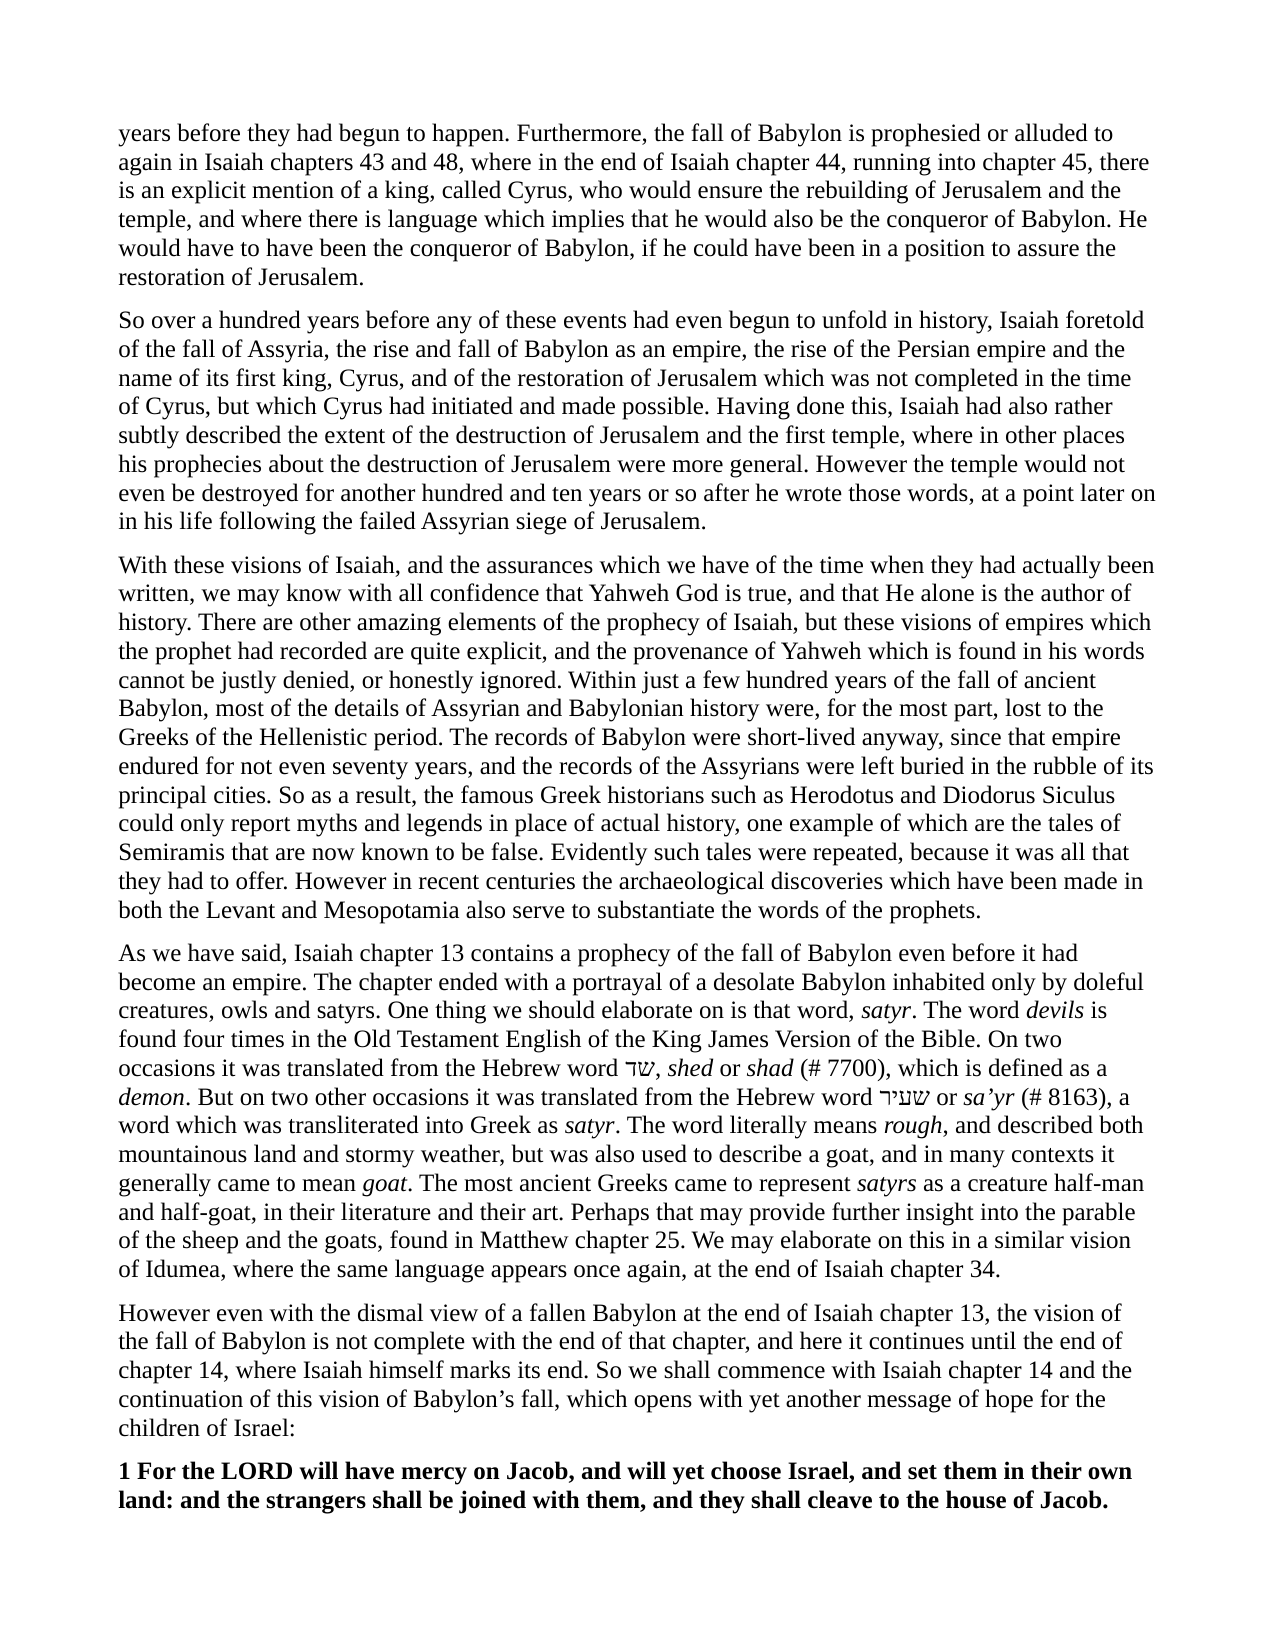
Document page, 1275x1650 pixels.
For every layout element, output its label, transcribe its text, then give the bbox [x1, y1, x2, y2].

text years before they had begun to happen. Furthermore, the fall of Babylon is prophesied or alluded to again in Isaiah chapters 43 and 48, where in the end of Isaiah chapter 44, running into chapter 45, there is an explicit mention of a king, called Cyrus, who would ensure the rebuilding of Jerusalem and the temple, and where there is language which implies that he would also be the conqueror of Babylon. He would have to have been the conqueror of Babylon, if he could have been in a position to assure the restoration of Jerusalem. [118, 118, 1157, 291]
text With these visions of Isaiah, and the assurances which we have of the time when they had actually been written, we may know with all confidence that Yahweh God is true, and that He alone is the author of history. There are other amazing elements of the prophecy of Isaiah, but these visions of empires which the prophet had recorded are quite explicit, and the provenance of Yahweh which is found in his words cannot be justly denied, or honestly ignored. Within just a few hundred years of the fall of ancient Babylon, most of the details of Assyrian and Babylonian history were, for the most part, lost to the Greeks of the Hellenistic period. The records of Babylon were short-lived anyway, since that empire endured for not even seventy years, and the records of the Assyrians were left buried in the rubble of its principal cities. So as a result, the famous Greek historians such as Herodotus and Diodorus Siculus could only report myths and legends in place of actual history, one example of which are the tales of Semiramis that are now known to be false. Evidently such tales were repeated, because it was all that they had to offer. However in recent centuries the archaeological discoveries which have been made in both the Levant and Mesopotamia also serve to substantiate the words of the prophets. [118, 550, 1157, 923]
text So over a hundred years before any of these events had even begun to unfold in history, Isaiah foretold of the fall of Assyria, the rise and fall of Babylon as an empire, the rise of the Persian empire and the name of its first king, Cyrus, and of the restoration of Jerusalem which was not completed in the time of Cyrus, but which Cyrus had initiated and made possible. Having done this, Isaiah had also rather subtly described the extent of the destruction of Jerusalem and the first temple, where in other places his prophecies about the destruction of Jerusalem were more general. However the temple would not even be destroyed for another hundred and ten years or so after he wrote those words, at a point later on in his life following the failed Assyrian siege of Jerusalem. [118, 305, 1157, 535]
text As we have said, Isaiah chapter 13 contains a prophecy of the fall of Babylon even before it had become an empire. The chapter ended with a portrayal of a desolate Babylon inhabited only by doleful creatures, owls and satyrs. One thing we should elaborate on is that word, satyr. The word devils is found four times in the Old Testament English of the King James Version of the Bible. On two occasions it was translated from the Hebrew word שד, shed or shad (# 7700), which is defined as a demon. But on two other occasions it was translated from the Hebrew word שעיר or sa’yr (# 8163), a word which was transliterated into Greek as satyr. The word literally means rough, and described both mountainous land and stormy weather, but was also used to describe a goat, and in many contexts it generally came to mean goat. The most ancient Greeks came to represent satyrs as a creature half-man and half-goat, in their literature and their art. Perhaps that may provide further insight into the parable of the sheep and the goats, found in Matthew chapter 25. We may elaborate on this in a similar vision of Idumea, where the same language appears once again, at the end of Isaiah chapter 34. [118, 938, 1157, 1283]
text However even with the dismal view of a fallen Babylon at the end of Isaiah chapter 13, the vision of the fall of Babylon is not complete with the end of that chapter, and here it continues until the end of chapter 14, where Isaiah himself marks its end. So we shall commence with Isaiah chapter 14 and the continuation of this vision of Babylon’s fall, which opens with yet another message of hope for the children of Israel: [118, 1298, 1157, 1441]
text 1 For the LORD will have mercy on Jacob, and will yet choose Israel, and set them in their own land: and the strangers shall be joined with them, and they shall cleave to the house of Jacob. [118, 1456, 1157, 1513]
